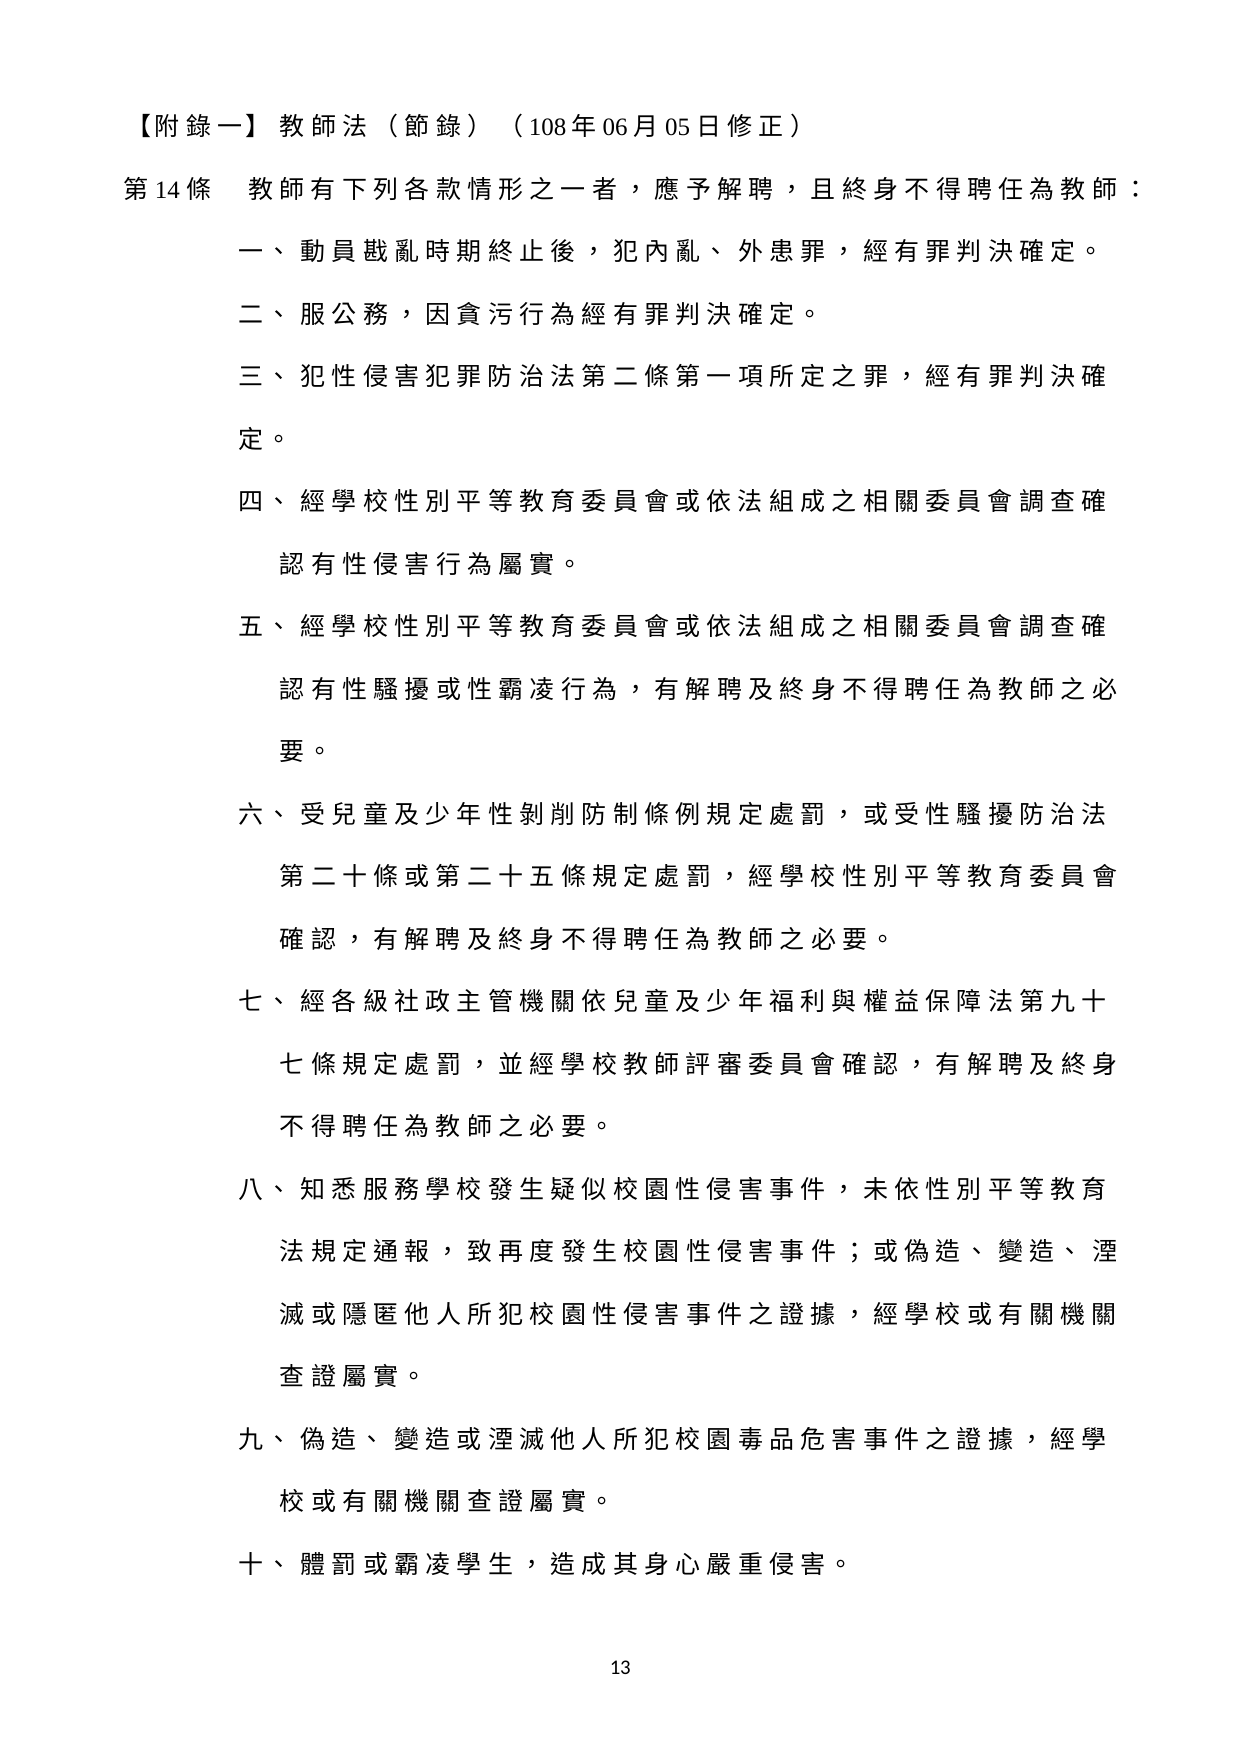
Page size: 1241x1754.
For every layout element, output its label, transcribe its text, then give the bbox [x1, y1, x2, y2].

text 【附錄一】教師法（節錄）（108年06月05日修正） [120, 83, 1120, 146]
text 九、偽造、變造或湮滅他人所犯校園毒品危害事件之證據，經學校或有關機關查證屬實。 [232, 1396, 1120, 1521]
text 四、經學校性別平等教育委員會或依法組成之相關委員會調查確認有性侵害行為屬實。 [232, 458, 1120, 583]
text 八、知悉服務學校發生疑似校園性侵害事件，未依性別平等教育法規定通報，致再度發生校園性侵害事件；或偽造、變造、湮滅或隱匿他人所犯校園性侵害事件之證據，經學校或有關機關查證屬實。 [232, 1146, 1120, 1396]
text 二、服公務，因貪污行為經有罪判決確定。 [232, 271, 1120, 333]
text 一、動員戡亂時期終止後，犯內亂、外患罪，經有罪判決確定。 [232, 208, 1120, 271]
text 六、受兒童及少年性剝削防制條例規定處罰，或受性騷擾防治法第二十條或第二十五條規定處罰，經學校性別平等教育委員會確認，有解聘及終身不得聘任為教師之必要。 [232, 771, 1120, 958]
text 十、體罰或霸凌學生，造成其身心嚴重侵害。 [232, 1521, 1120, 1583]
text 七、經各級社政主管機關依兒童及少年福利與權益保障法第九十七條規定處罰，並經學校教師評審委員會確認，有解聘及終身不得聘任為教師之必要。 [232, 958, 1120, 1146]
text 第14條 教師有下列各款情形之一者，應予解聘，且終身不得聘任為教師： [120, 146, 1120, 208]
text 三、犯性侵害犯罪防治法第二條第一項所定之罪，經有罪判決確定。 [232, 333, 1120, 458]
text 五、經學校性別平等教育委員會或依法組成之相關委員會調查確認有性騷擾或性霸凌行為，有解聘及終身不得聘任為教師之必要。 [232, 583, 1120, 771]
